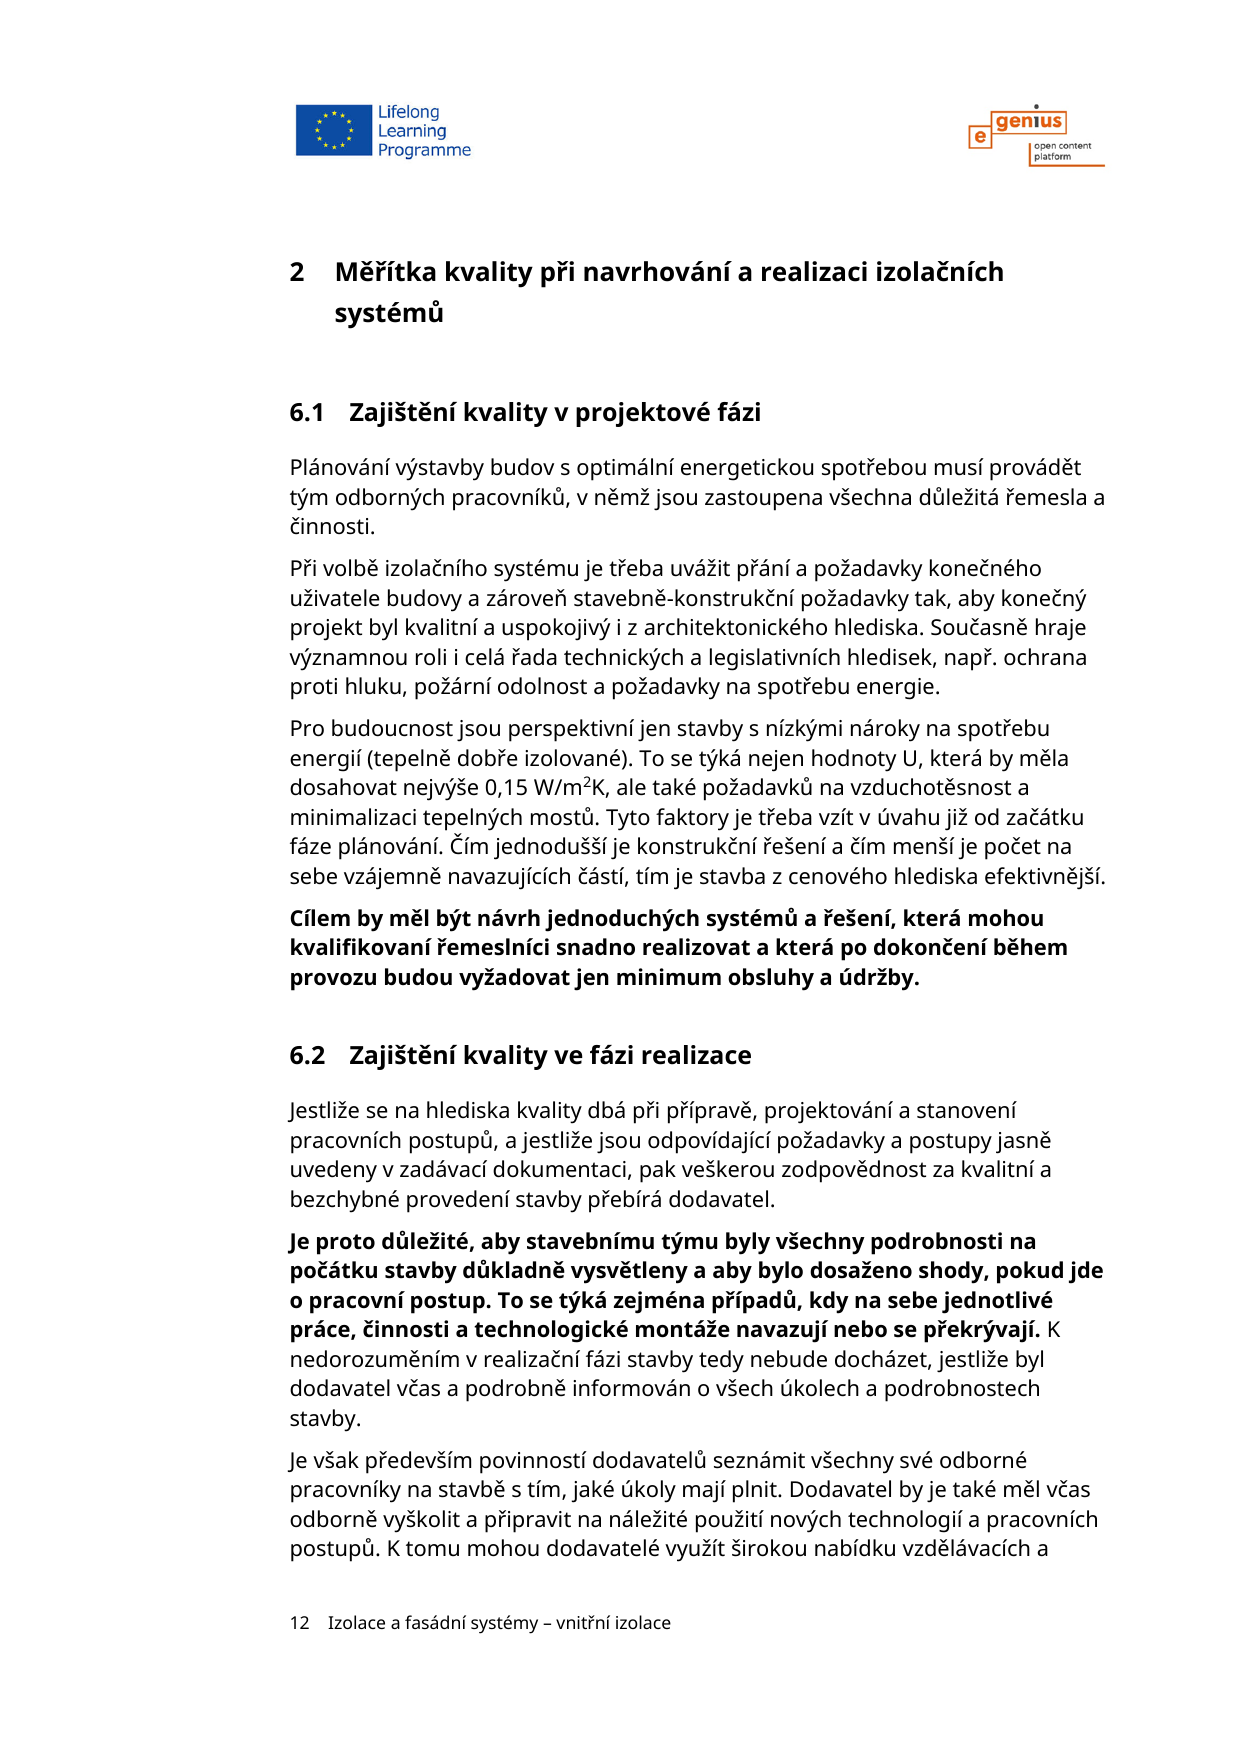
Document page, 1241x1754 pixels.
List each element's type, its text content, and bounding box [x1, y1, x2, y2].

text Jestliže se na hlediska kvality dbá při přípravě, projektování a stanovení pracovních postupů, a jestliže jsou odpovídající požadavky a postupy jasně uvedeny v zadávací dokumentaci, pak veškerou zodpovědnost za kvalitní a bezchybné provedení stavby přebírá dodavatel. [289, 1095, 1119, 1213]
text Je však především povinností dodavatelů seznámit všechny své odborné pracovníky na stavbě s tím, jaké úkoly mají plnit. Dodavatel by je také měl včas odborně vyškolit a připravit na náležité použití nových technologií a pracovních postupů. K tomu mohou dodavatelé využít širokou nabídku vzdělávacích a [289, 1445, 1119, 1563]
text Cílem by měl být návrh jednoduchých systémů a řešení, která mohou kvalifikovaní řemeslníci snadno realizovat a která po dokončení během provozu budou vyžadovat jen minimum obsluhy a údržby. [289, 902, 1119, 991]
list Měřítka kvality při navrhování a realizaci izolačních systémů [289, 254, 1119, 330]
text Je proto důležité, aby stavebnímu týmu byly všechny podrobnosti na počátku stavby důkladně vysvětleny a aby bylo dosaženo shody, pokud jde o pracovní postup. To se týká zejména případů, kdy na sebe jednotlivé práce, činnosti a technologické montáže navazují nebo se překrývají. K nedorozuměním v realizační fázi stavby tedy nebude docházet, jestliže byl dodavatel včas a podrobně informován o všech úkolech a podrobnostech stavby. [289, 1226, 1119, 1432]
text Plánování výstavby budov s optimální energetickou spotřebou musí provádět tým odborných pracovníků, v němž jsou zastoupena všechna důležitá řemesla a činnosti. [289, 452, 1119, 541]
subtitle Zajištění kvality ve fázi realizace [289, 1041, 1119, 1070]
subtitle Zajištění kvality v projektové fázi [289, 398, 1119, 427]
text Při volbě izolačního systému je třeba uvážit přání a požadavky konečného uživatele budovy a zároveň stavebně-konstrukční požadavky tak, aby konečný projekt byl kvalitní a uspokojivý i z architektonického hlediska. Současně hraje významnou roli i celá řada technických a legislativních hledisek, např. ochrana proti hluku, požární odolnost a požadavky na spotřebu energie. [289, 553, 1119, 701]
text Pro budoucnost jsou perspektivní jen stavby s nízkými nároky na spotřebu energií (tepelně dobře izolované). To se týká nejen hodnoty U, která by měla dosahovat nejvýše 0,15 W/m2K, ale také požadavků na vzduchotěsnost a minimalizaci tepelných mostů. Tyto faktory je třeba vzít v úvahu již od začátku fáze plánování. Čím jednodušší je konstrukční řešení a čím menší je počet na sebe vzájemně navazujících částí, tím je stavba z cenového hlediska efektivnější. [289, 713, 1119, 890]
